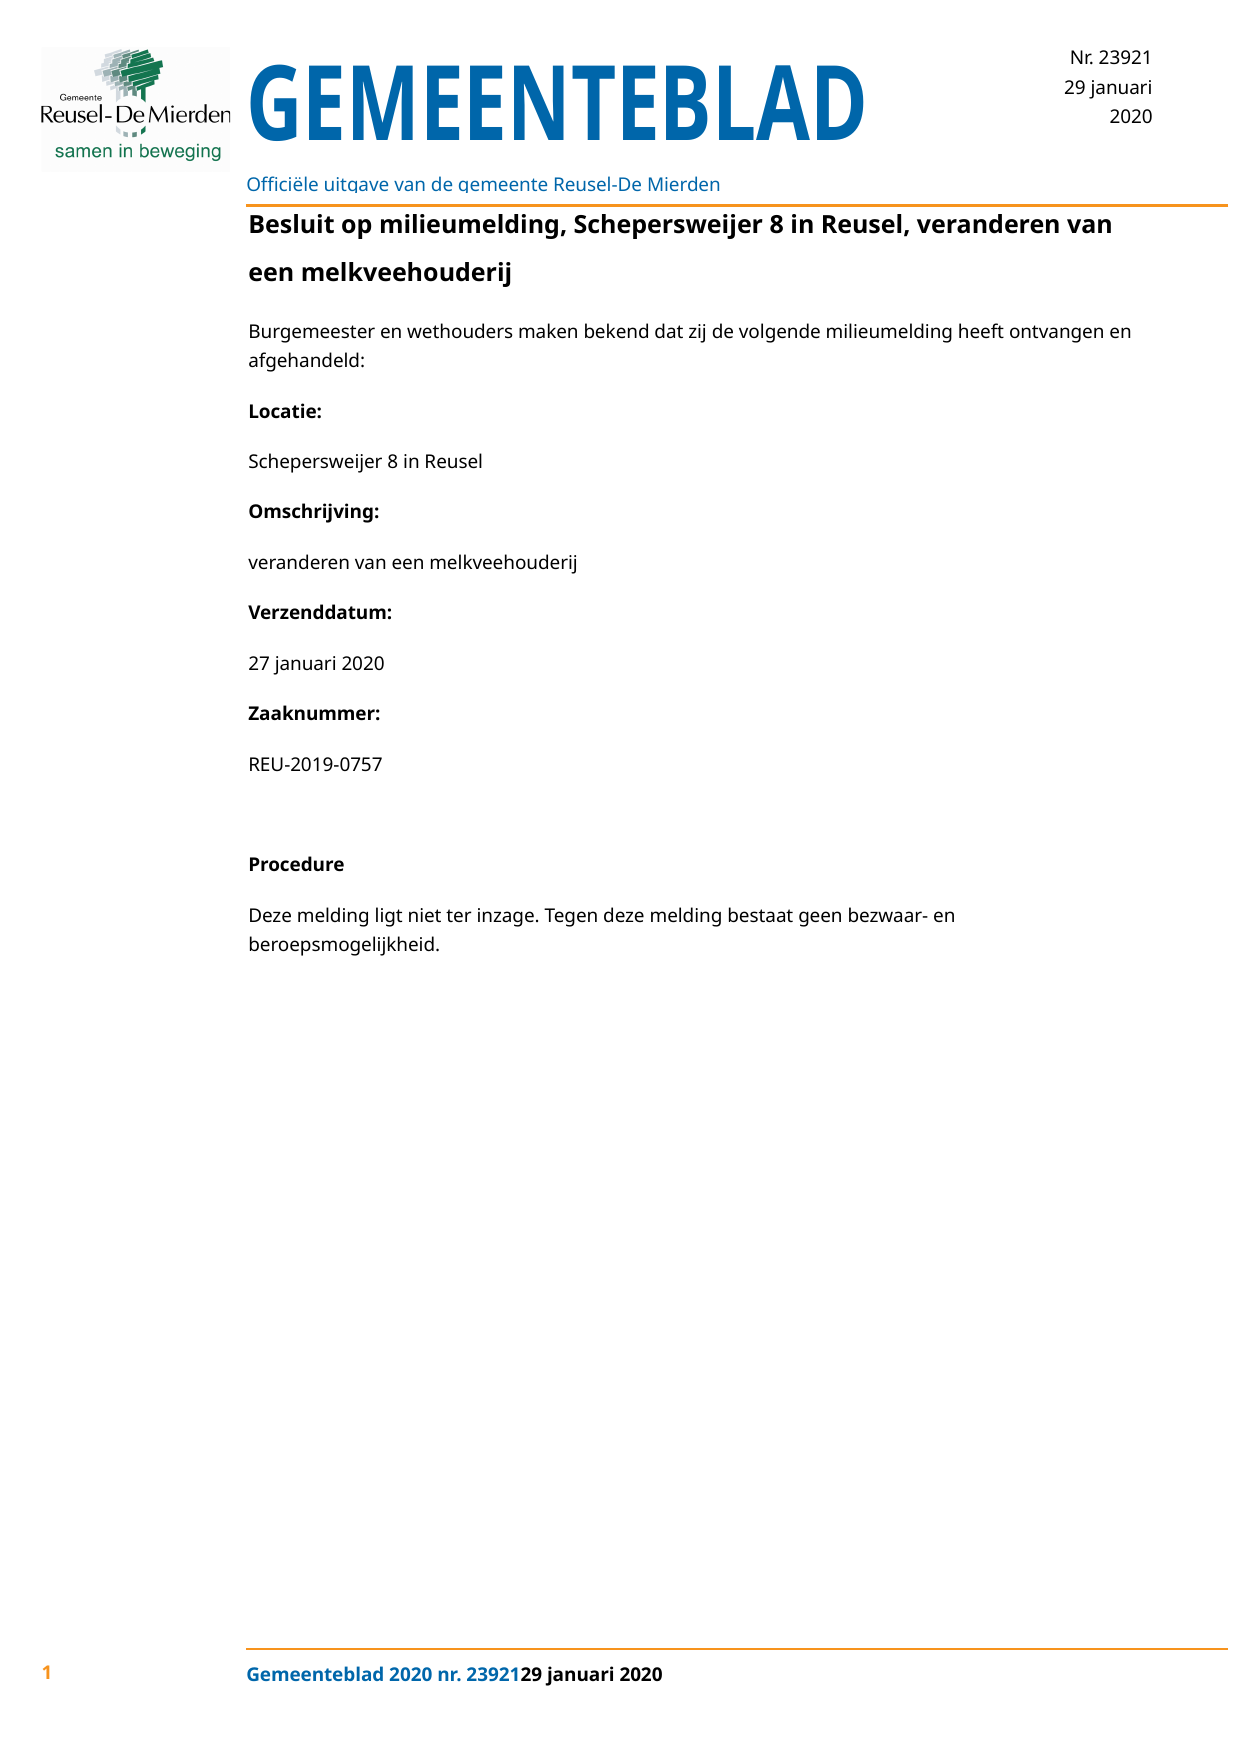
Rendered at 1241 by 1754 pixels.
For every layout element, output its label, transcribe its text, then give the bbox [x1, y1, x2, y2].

text REU-2019-0757 [248, 751, 1152, 777]
picture [41, 47, 231, 172]
text Procedure [248, 852, 1152, 877]
text Deze melding ligt niet ter inzage. Tegen deze melding bestaat geen bezwaar- en beroepsmogelijkheid. [248, 902, 1152, 957]
text 27 januari 2020 [248, 650, 1152, 676]
text Burgemeester en wethouders maken bekend dat zij de volgende milieumelding heeft ontvangen en afgehandeld: [248, 318, 1152, 373]
text Besluit op milieumelding, Schepersweijer 8 in Reusel, veranderen van een melkveehouderij [248, 207, 1152, 288]
text Omschrijving: [248, 499, 1152, 524]
text Locatie: [248, 398, 1152, 424]
text Zaaknummer: [248, 700, 1152, 726]
text veranderen van een melkveehouderij [248, 549, 1152, 575]
text Schepersweijer 8 in Reusel [248, 448, 1152, 474]
text Verzenddatum: [248, 599, 1152, 625]
